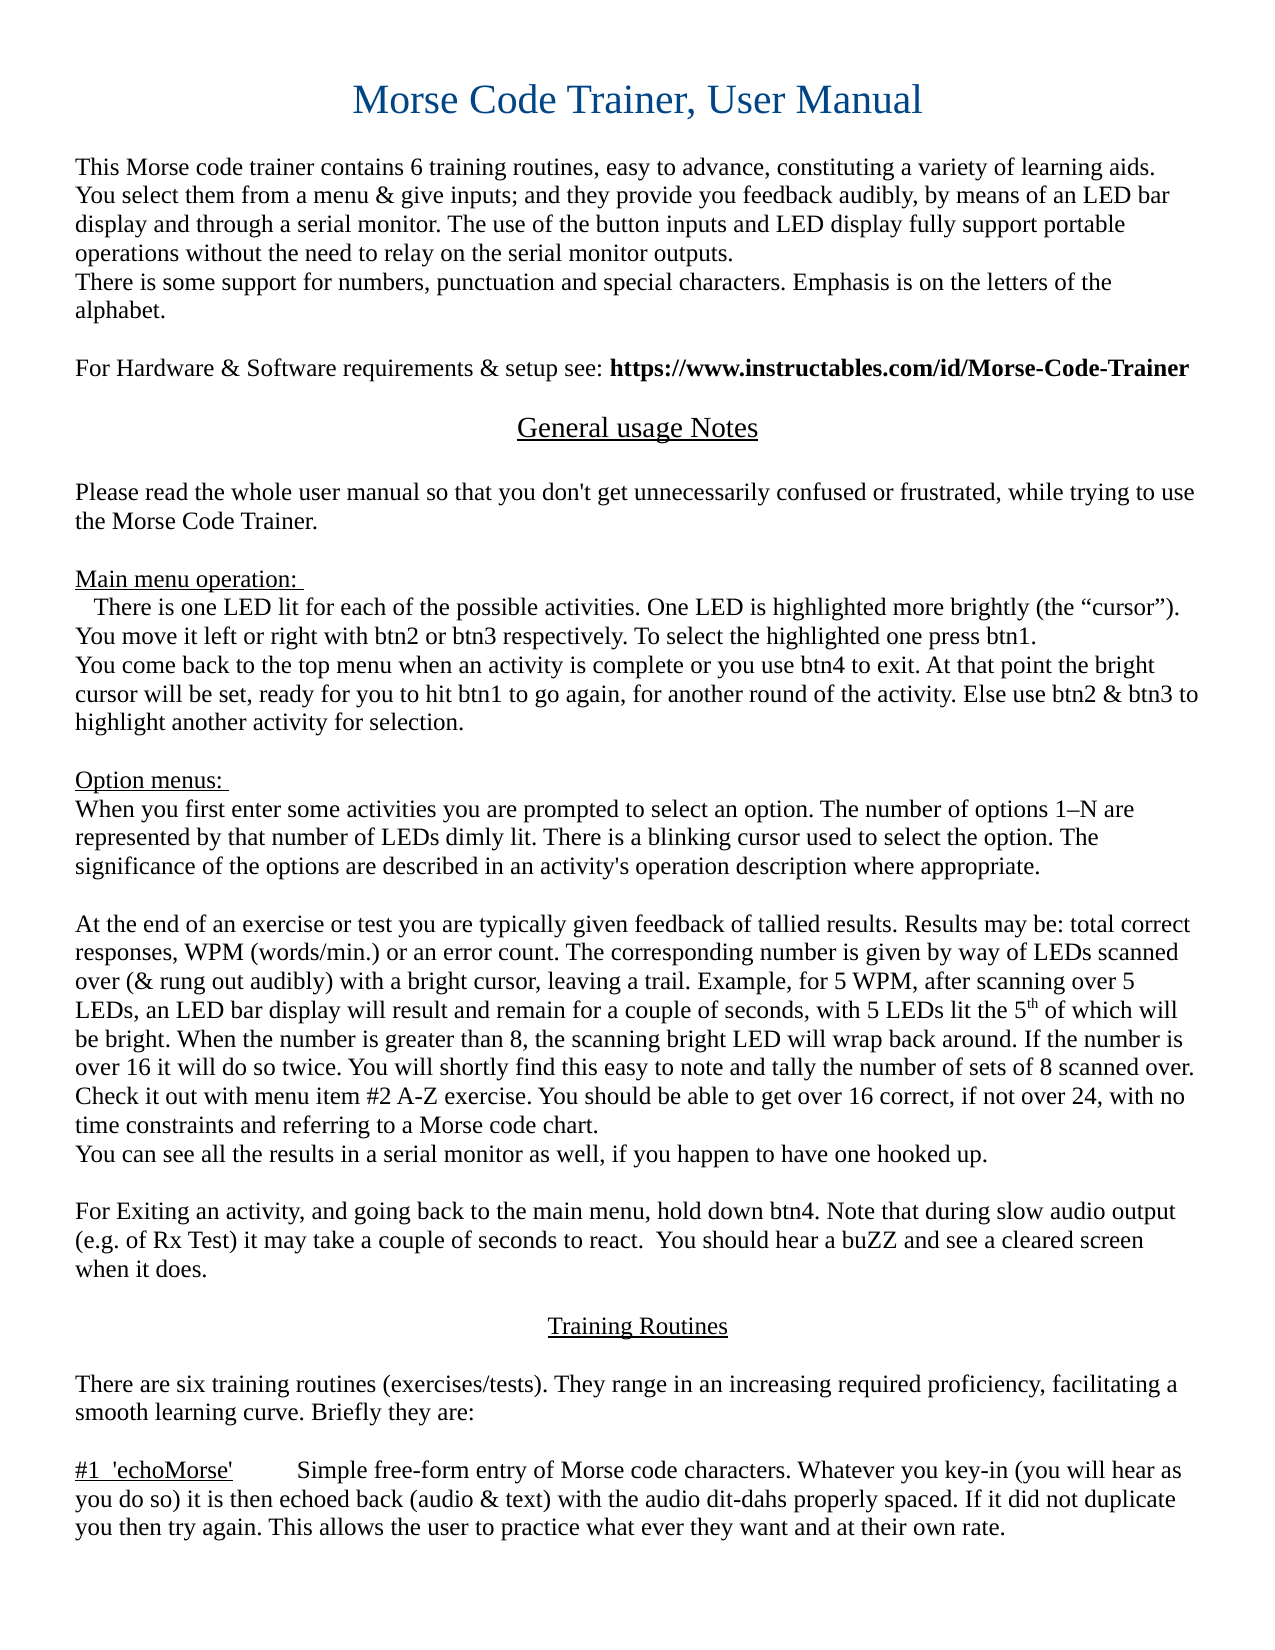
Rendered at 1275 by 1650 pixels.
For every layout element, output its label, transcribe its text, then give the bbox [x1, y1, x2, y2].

text For Hardware & Software requirements & setup see: https://www.instructables.com/id/Morse-Code-Trainer [75, 353, 1200, 382]
text Morse Code Trainer, User Manual [75, 75, 1200, 123]
text When you first enter some activities you are prompted to select an option. The number of options 1–N are represented by that number of LEDs dimly lit. There is a blinking cursor used to select the option. The significance of the options are described in an activity's operation description where appropriate. [75, 794, 1200, 880]
text Please read the whole user manual so that you don't get unnecessarily confused or frustrated, while trying to use the Morse Code Trainer. [75, 477, 1200, 535]
text There is one LED lit for each of the possible activities. One LED is highlighted more brightly (the “cursor”). You move it left or right with btn2 or btn3 respectively. To select the highlighted one press btn1. [75, 592, 1200, 650]
text There is some support for numbers, punctuation and special characters. Emphasis is on the letters of the alphabet. [75, 267, 1200, 324]
text For Exiting an activity, and going back to the main menu, hold down btn4. Note that during slow audio output (e.g. of Rx Test) it may take a couple of seconds to react. You should hear a buZZ and see a cleared screen when it does. [75, 1196, 1200, 1282]
text You come back to the top menu when an activity is complete or you use btn4 to exit. At that point the bright cursor will be set, ready for you to hit btn1 to go again, for another round of the activity. Else use btn2 & btn3 to highlight another activity for selection. [75, 650, 1200, 736]
text #1 'echoMorse' Simple free-form entry of Morse code characters. Whatever you key-in (you will hear as you do so) it is then echoed back (audio & text) with the audio dit-dahs properly spaced. If it did not duplicate you then try again. This allows the user to practice what ever they want and at their own rate. [75, 1455, 1200, 1541]
text Option menus: [75, 765, 1200, 794]
text Training Routines [75, 1311, 1200, 1340]
text Main menu operation: [75, 564, 1200, 592]
text At the end of an exercise or test you are typically given feedback of tallied results. Results may be: total correct responses, WPM (words/min.) or an error count. The corresponding number is given by way of LEDs scanned over (& rung out audibly) with a bright cursor, leaving a trail. Example, for 5 WPM, after scanning over 5 LEDs, an LED bar display will result and remain for a couple of seconds, with 5 LEDs lit the 5th of which will be bright. When the number is greater than 8, the scanning bright LED will wrap back around. If the number is over 16 it will do so twice. You will shortly find this easy to note and tally the number of sets of 8 scanned over. Check it out with menu item #2 A-Z exercise. You should be able to get over 16 correct, if not over 24, with no time constraints and referring to a Morse code chart. You can see all the results in a serial monitor as well, if you happen to have one hooked up. [75, 909, 1200, 1167]
text This Morse code trainer contains 6 training routines, easy to advance, constituting a variety of learning aids. You select them from a menu & give inputs; and they provide you feedback audibly, by means of an LED bar display and through a serial monitor. The use of the button inputs and LED display fully support portable operations without the need to relay on the serial monitor outputs. [75, 152, 1200, 267]
text There are six training routines (exercises/tests). They range in an increasing required proficiency, facilitating a smooth learning curve. Briefly they are: [75, 1369, 1200, 1426]
text General usage Notes [75, 410, 1200, 444]
